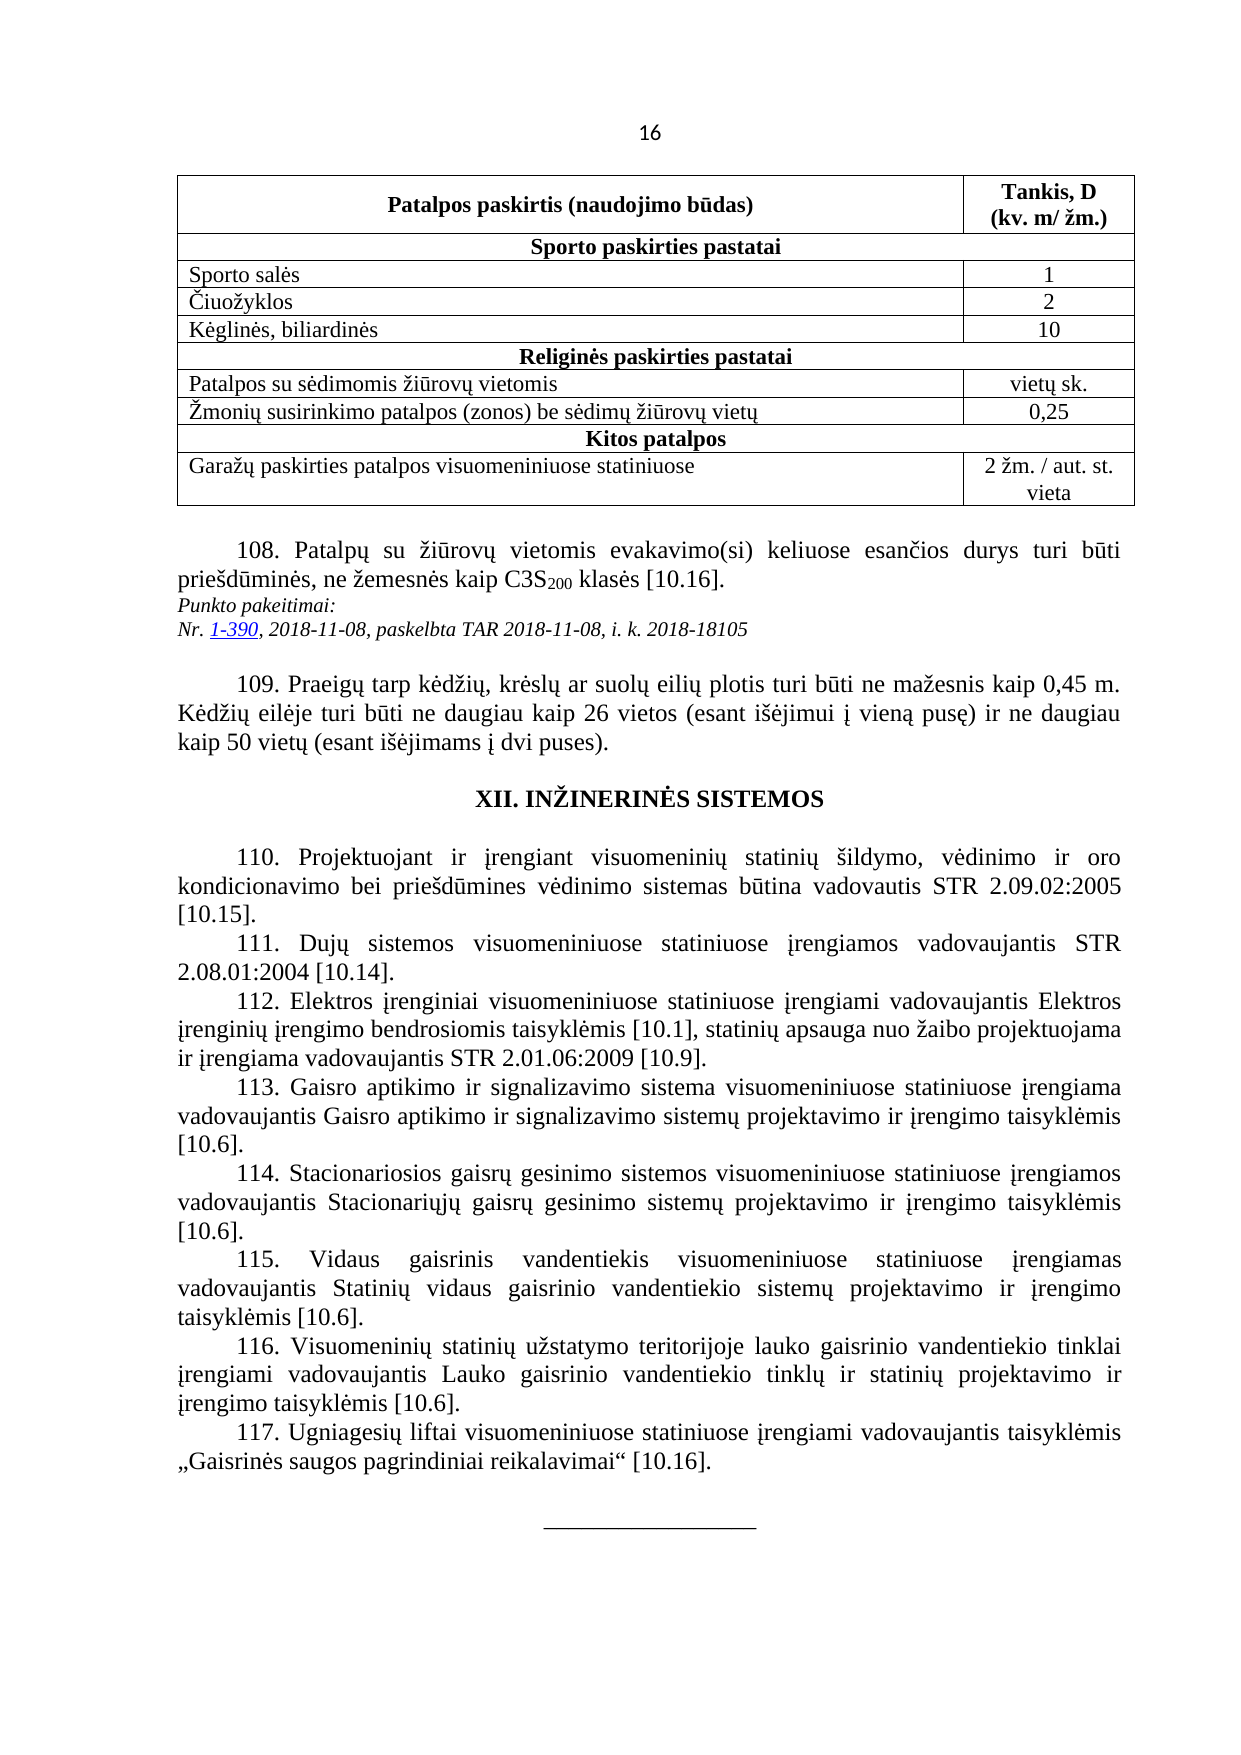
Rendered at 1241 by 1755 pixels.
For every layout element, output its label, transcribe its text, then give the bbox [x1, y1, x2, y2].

text 111. Dujų sistemos visuomeniniuose statiniuose įrengiamos vadovaujantis STR 2.08.01:2004 [10.14]. [177, 928, 1122, 986]
table_cell Religinės paskirties pastatai [178, 343, 1134, 369]
text XII. INŽINERINĖS SISTEMOS [177, 784, 1122, 813]
table_cell Čiuožyklos [178, 288, 963, 314]
table_cell Žmonių susirinkimo patalpos (zonos) be sėdimų žiūrovų vietų [178, 398, 963, 424]
text 114. Stacionariosios gaisrų gesinimo sistemos visuomeniniuose statiniuose įrengiamos vadovaujantis Stacionariųjų gaisrų gesinimo sistemų projektavimo ir įrengimo taisyklėmis [10.6]. [177, 1158, 1122, 1244]
table_cell Kitos patalpos [178, 425, 1134, 452]
text 113. Gaisro aptikimo ir signalizavimo sistema visuomeniniuose statiniuose įrengiama vadovaujantis Gaisro aptikimo ir signalizavimo sistemų projektavimo ir įrengimo taisyklėmis [10.6]. [177, 1072, 1122, 1158]
table_cell Sporto paskirties pastatai [178, 234, 1134, 260]
table_cell Patalpos su sėdimomis žiūrovų vietomis [178, 370, 963, 397]
text Nr. 1-390, 2018-11-08, paskelbta TAR 2018-11-08, i. k. 2018-18105 [177, 617, 1122, 641]
table_cell Garažų paskirties patalpos visuomeniniuose statiniuose [178, 453, 963, 505]
table_cell 0,25 [964, 398, 1134, 424]
text 110. Projektuojant ir įrengiant visuomeninių statinių šildymo, vėdinimo ir oro kondicionavimo bei priešdūmines vėdinimo sistemas būtina vadovautis STR 2.09.02:2005 [10.15]. [177, 842, 1122, 928]
table_header Tankis, D (kv. m/ žm.) [964, 176, 1134, 232]
text _________________ [177, 1503, 1122, 1532]
table_cell 2 [964, 288, 1134, 314]
text 116. Visuomeninių statinių užstatymo teritorijoje lauko gaisrinio vandentiekio tinklai įrengiami vadovaujantis Lauko gaisrinio vandentiekio tinklų ir statinių projektavimo ir įrengimo taisyklėmis [10.6]. [177, 1331, 1122, 1417]
text 112. Elektros įrenginiai visuomeniniuose statiniuose įrengiami vadovaujantis Elektros įrenginių įrengimo bendrosiomis taisyklėmis [10.1], statinių apsauga nuo žaibo projektuojama ir įrengiama vadovaujantis STR 2.01.06:2009 [10.9]. [177, 986, 1122, 1072]
text 117. Ugniagesių liftai visuomeniniuose statiniuose įrengiami vadovaujantis taisyklėmis „Gaisrinės saugos pagrindiniai reikalavimai“ [10.16]. [177, 1417, 1122, 1474]
table_cell Kėglinės, biliardinės [178, 316, 963, 342]
text 115. Vidaus gaisrinis vandentiekis visuomeniniuose statiniuose įrengiamas vadovaujantis Statinių vidaus gaisrinio vandentiekio sistemų projektavimo ir įrengimo taisyklėmis [10.6]. [177, 1244, 1122, 1331]
text 108. Patalpų su žiūrovų vietomis evakavimo(si) keliuose esančios durys turi būti priešdūminės, ne žemesnės kaip C3S200 klasės [10.16]. [177, 535, 1122, 593]
text 109. Praeigų tarp kėdžių, krėslų ar suolų eilių plotis turi būti ne mažesnis kaip 0,45 m. Kėdžių eilėje turi būti ne daugiau kaip 26 vietos (esant išėjimui į vieną pusę) ir ne daugiau kaip 50 vietų (esant išėjimams į dvi puses). [177, 669, 1122, 756]
table_cell 1 [964, 261, 1134, 287]
table_cell 10 [964, 316, 1134, 342]
table_cell vietų sk. [964, 370, 1134, 397]
table_cell Sporto salės [178, 261, 963, 287]
table_cell 2 žm. / aut. st. vieta [964, 453, 1134, 505]
text Punkto pakeitimai: [177, 593, 1122, 617]
table_header Patalpos paskirtis (naudojimo būdas) [178, 176, 963, 232]
